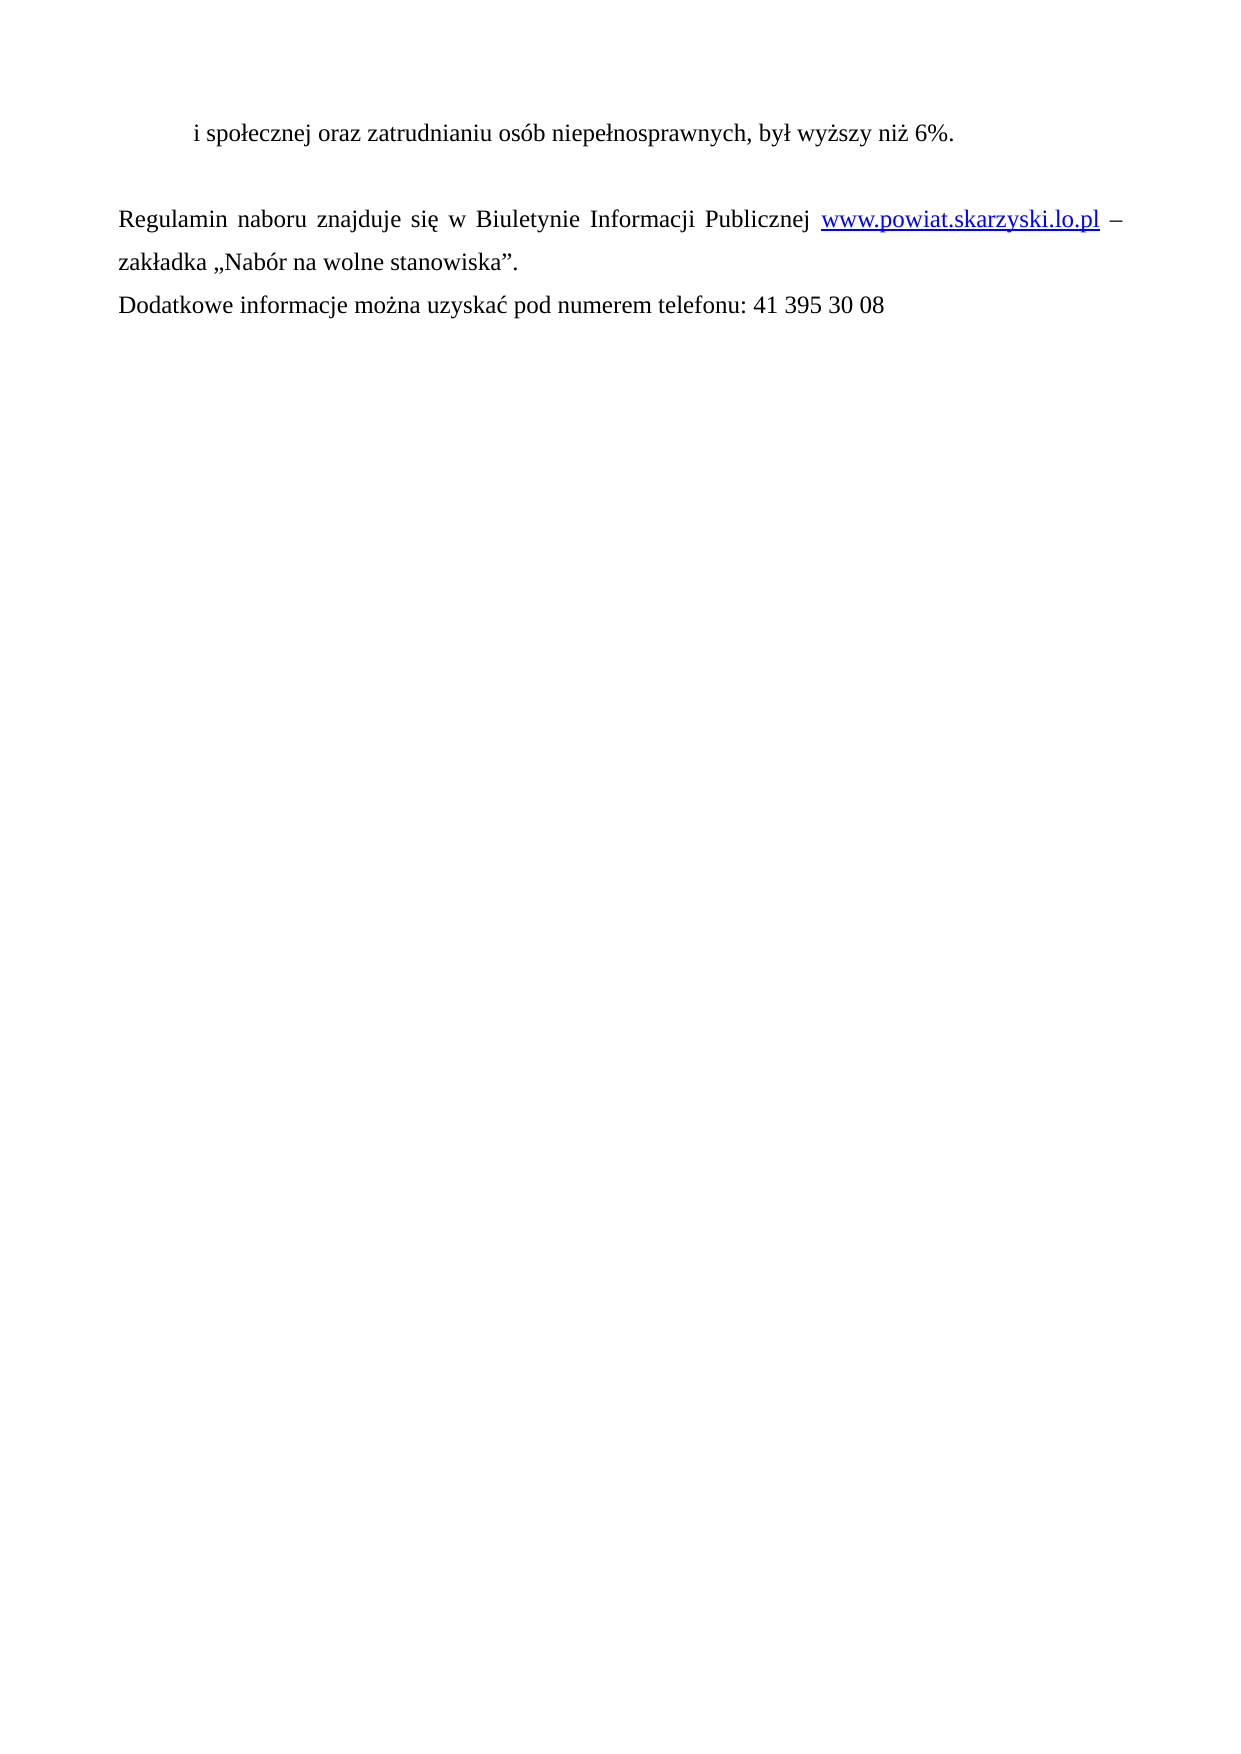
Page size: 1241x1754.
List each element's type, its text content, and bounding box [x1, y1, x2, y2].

text Regulamin naboru znajduje się w Biuletynie Informacji Publicznej www.powiat.skarzyski.lo.pl – zakładka „Nabór na wolne stanowiska”. [118, 204, 1122, 276]
text Dodatkowe informacje można uzyskać pod numerem telefonu: 41 395 30 08 [118, 291, 1122, 319]
list i społecznej oraz zatrudnianiu osób niepełnosprawnych, był wyższy niż 6%. [155, 118, 1122, 147]
